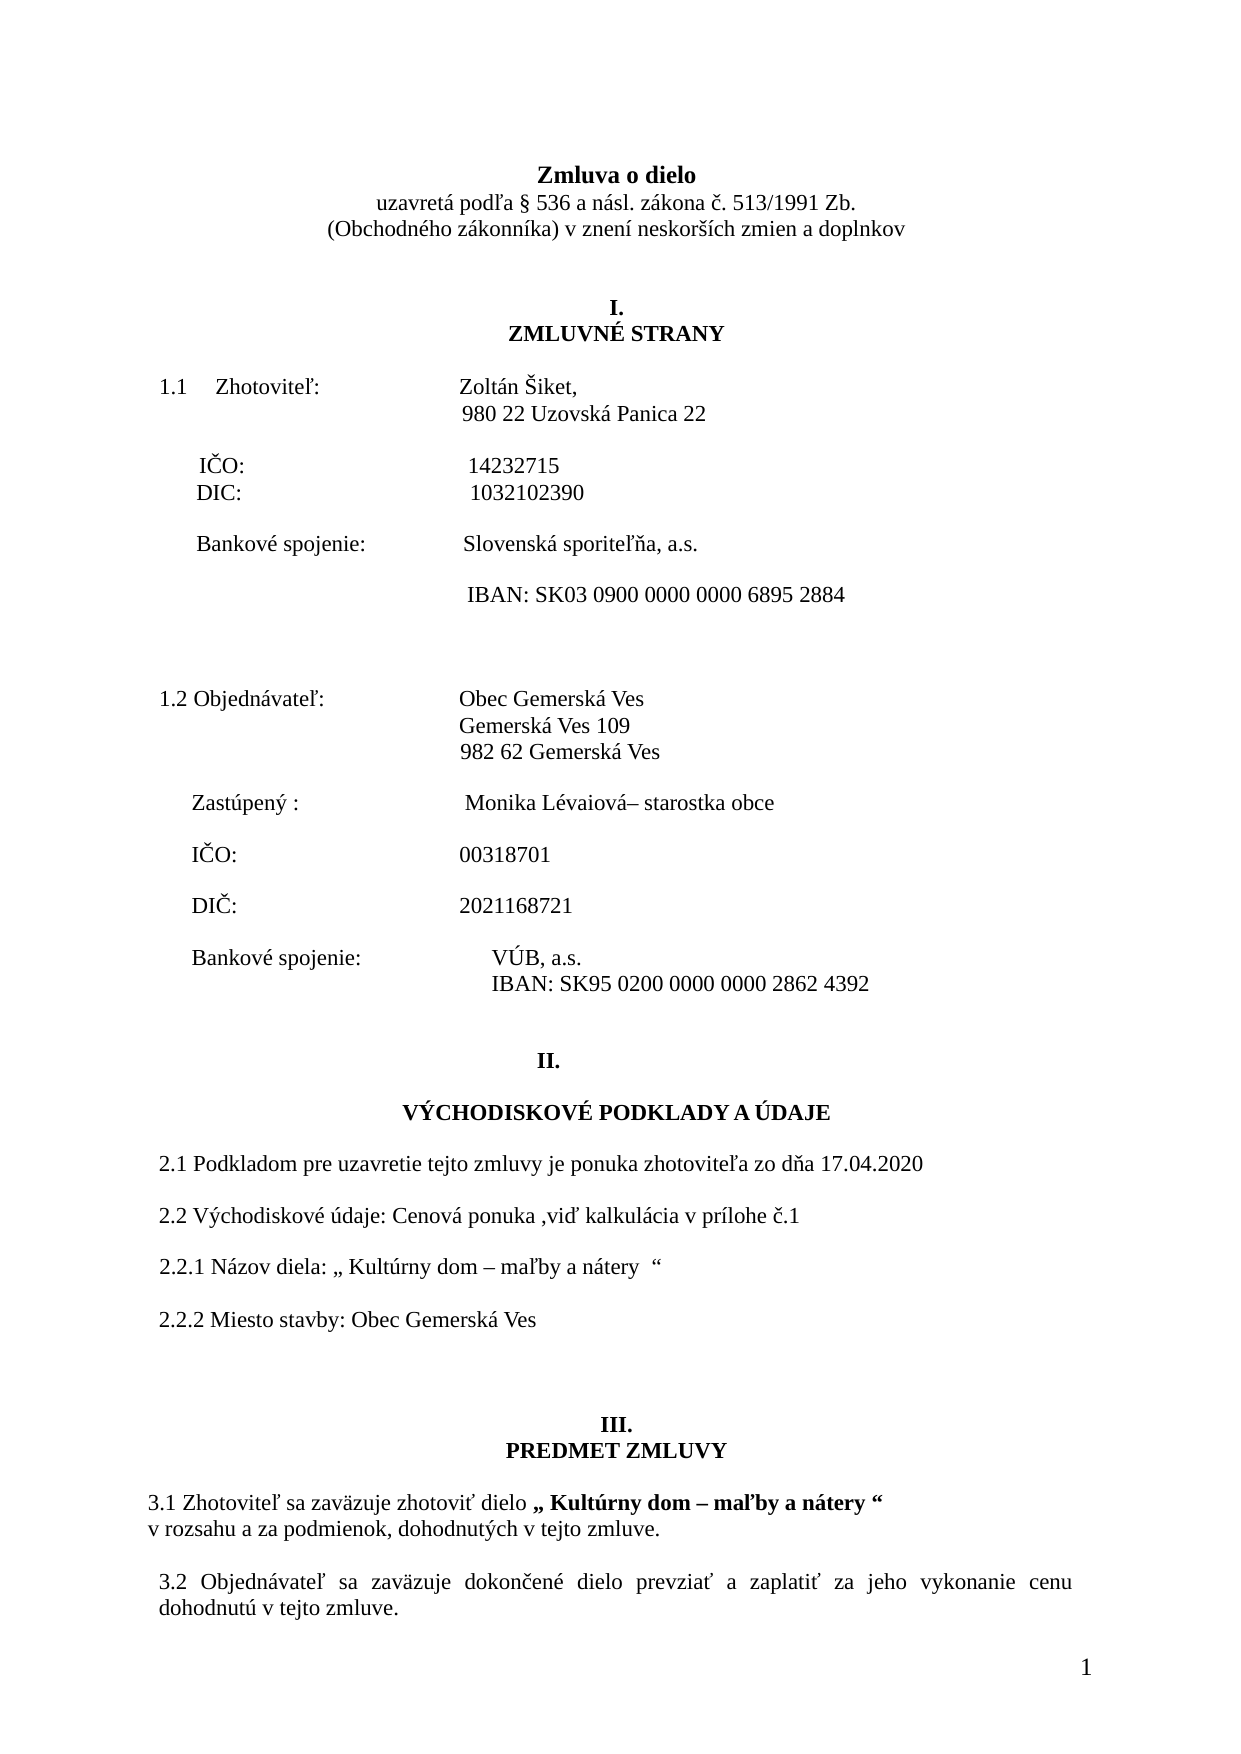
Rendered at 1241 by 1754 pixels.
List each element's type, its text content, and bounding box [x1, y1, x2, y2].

text IBAN: SK03 0900 0000 0000 6895 2884 [163, 581, 1074, 608]
text ZMLUVNÉ STRANY [158, 321, 1074, 347]
text Zmluva o dielo [158, 160, 1074, 189]
text 2.2 Východiskové údaje: Cenová ponuka ,viď kalkulácia v prílohe č.1 [158, 1202, 1074, 1228]
text Gemerská Ves 109 [159, 712, 1074, 738]
text I. [158, 294, 1074, 321]
text 3.1 Zhotoviteľ sa zaväzuje zhotoviť dielo „ Kultúrny dom – maľby a nátery “ [148, 1489, 1093, 1515]
text Bankové spojenie: VÚB, a.s. [191, 943, 1074, 970]
text VÝCHODISKOVÉ PODKLADY A ÚDAJE [158, 1099, 1074, 1125]
text uzavretá podľa § 536 a násl. zákona č. 513/1991 Zb. [158, 189, 1074, 215]
text II. [158, 1048, 1074, 1074]
text 2.2.1 Názov diela: „ Kultúrny dom – maľby a nátery “ [148, 1253, 1093, 1279]
text 3.2 Objednávateľ sa zaväzuje dokončené dielo prevziať a zaplatiť za jeho vykonanie cenu dohodnutú v tejto zmluve. [158, 1568, 1074, 1621]
text IČO: 00318701 [191, 841, 1074, 867]
text (Obchodného zákonníka) v znení neskorších zmien a doplnkov [158, 215, 1074, 241]
text DIC: 1032102390 [196, 479, 1074, 505]
text 2.2.2 Miesto stavby: Obec Gemerská Ves [158, 1306, 1093, 1332]
text Zastúpený : Monika Lévaiová– starostka obce [191, 789, 1074, 816]
text PREDMET ZMLUVY [158, 1437, 1074, 1464]
text 980 22 Uzovská Panica 22 [159, 399, 1074, 426]
text 1.2 Objednávateľ: Obec Gemerská Ves [159, 685, 1074, 712]
text 2.1 Podkladom pre uzavretie tejto zmluvy je ponuka zhotoviteľa zo dňa 17.04.2020 [158, 1150, 1074, 1177]
text IČO: 14232715 [159, 452, 1074, 479]
text III. [158, 1411, 1074, 1437]
text Bankové spojenie: Slovenská sporiteľňa, a.s. [196, 530, 1074, 556]
text 982 62 Gemerská Ves [191, 738, 1074, 764]
text v rozsahu a za podmienok, dohodnutých v tejto zmluve. [148, 1515, 1093, 1542]
text DIČ: 2021168721 [191, 892, 1074, 918]
text IBAN: SK95 0200 0000 0000 2862 4392 [191, 970, 1074, 996]
list Zhotoviteľ: Zoltán Šiket, [159, 373, 1074, 399]
